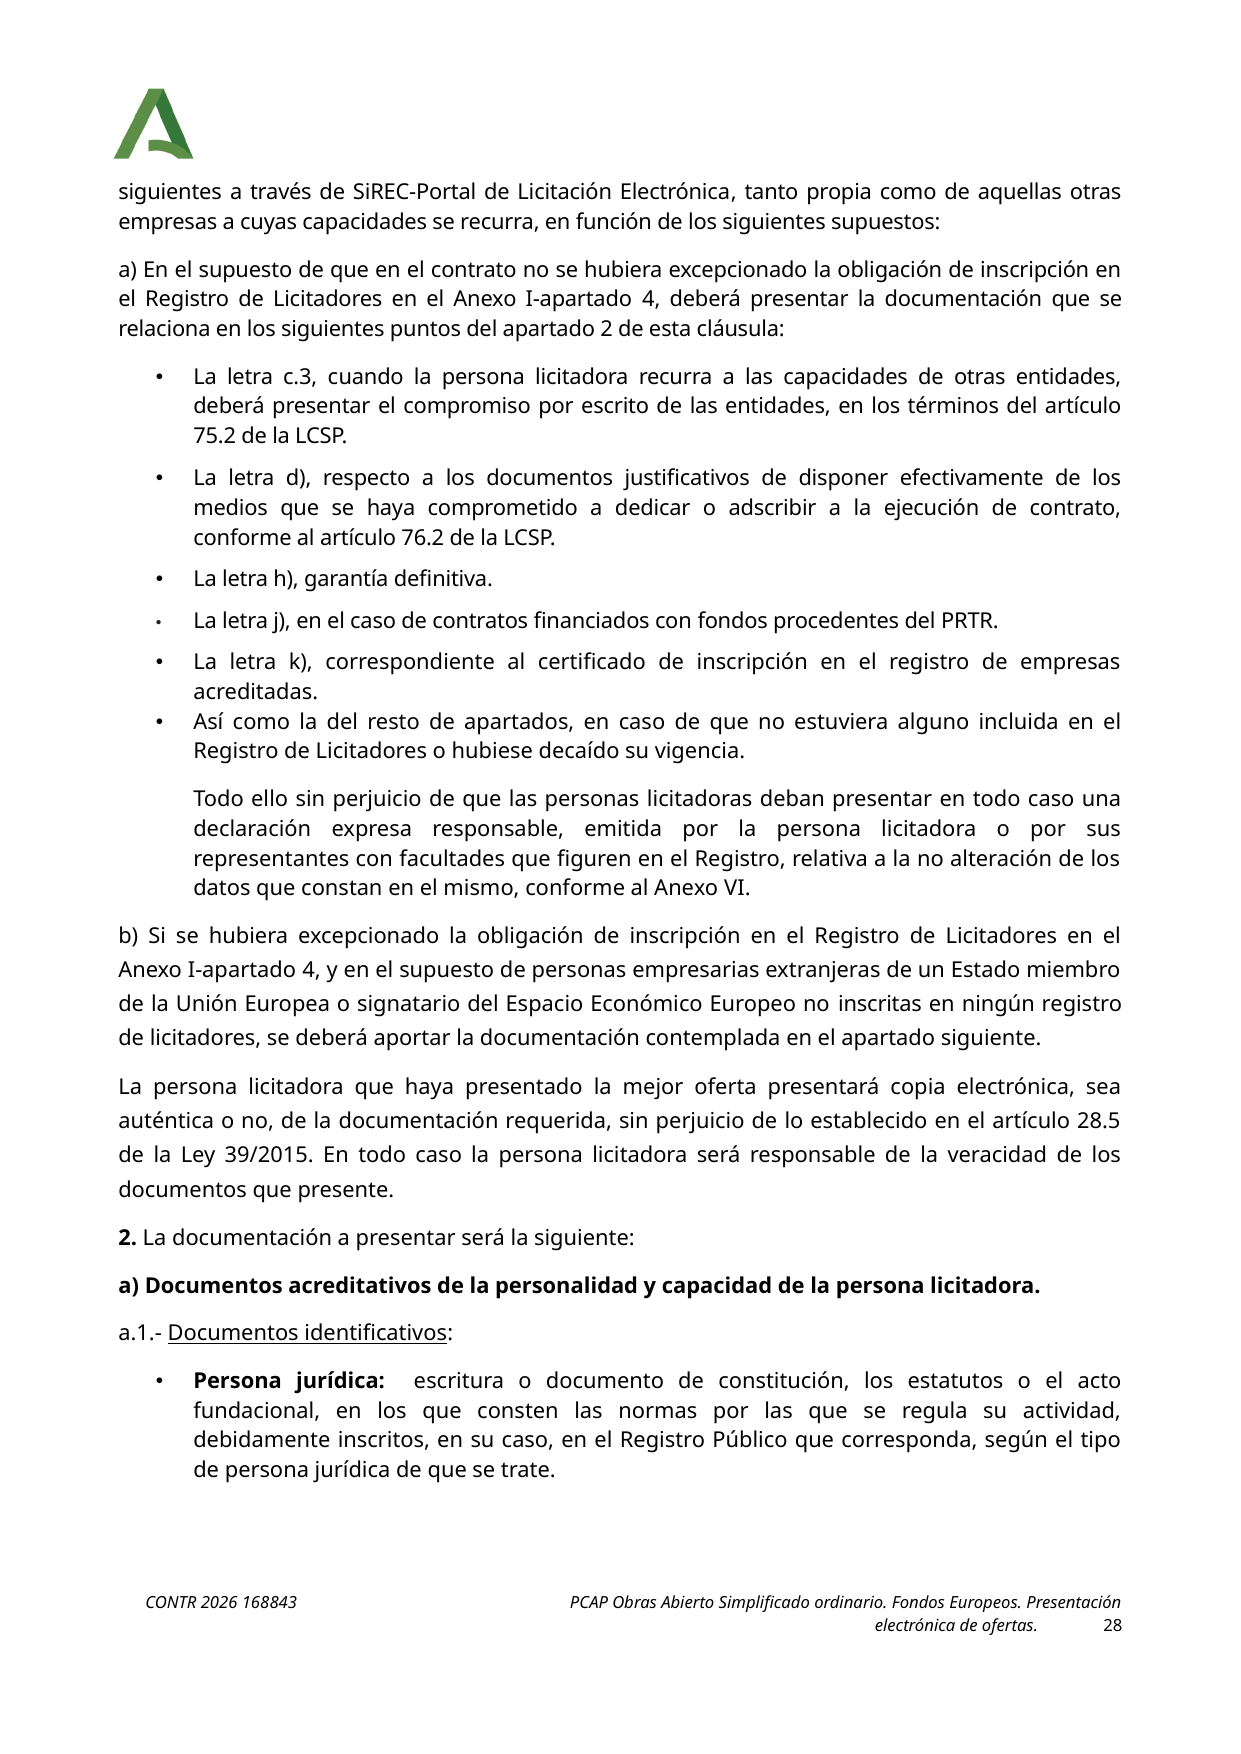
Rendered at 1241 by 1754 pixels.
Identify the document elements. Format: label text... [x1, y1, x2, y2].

list La letra h), garantía definitiva. [156, 563, 1122, 593]
list Así como la del resto de apartados, en caso de que no estuviera alguno incluida en el Registro de Licitadores o hubiese decaído su vigencia. [156, 706, 1122, 765]
list b) Si se hubiera excepcionado la obligación de inscripción en el Registro de Licitadores en el Anexo I-apartado 4, y en el supuesto de personas empresarias extranjeras de un Estado miembro de la Unión Europea o signatario del Espacio Económico Europeo no inscritas en ningún registro de licitadores, se deberá aportar la documentación contemplada en el apartado siguiente. [118, 920, 1122, 1052]
list La persona licitadora que haya presentado la mejor oferta presentará copia electrónica, sea auténtica o no, de la documentación requerida, sin perjuicio de lo establecido en el artículo 28.5 de la Ley 39/2015. En todo caso la persona licitadora será responsable de la veracidad de los documentos que presente. [118, 1071, 1122, 1203]
list La letra k), correspondiente al certificado de inscripción en el registro de empresas acreditadas. [156, 646, 1122, 706]
list Persona jurídica: escritura o documento de constitución, los estatutos o el acto fundacional, en los que consten las normas por las que se regula su actividad, debidamente inscritos, en su caso, en el Registro Público que corresponda, según el tipo de persona jurídica de que se trate. [156, 1365, 1122, 1484]
list Todo ello sin perjuicio de que las personas licitadoras deban presentar en todo caso una declaración expresa responsable, emitida por la persona licitadora o por sus representantes con facultades que figuren en el Registro, relativa a la no alteración de los datos que constan en el mismo, conforme al Anexo VI. [156, 783, 1122, 902]
text a) En el supuesto de que en el contrato no se hubiera excepcionado la obligación de inscripción en el Registro de Licitadores en el Anexo I-apartado 4, deberá presentar la documentación que se relaciona en los siguientes puntos del apartado 2 de esta cláusula: [118, 254, 1122, 343]
text a) Documentos acreditativos de la personalidad y capacidad de la persona licitadora. [118, 1270, 1122, 1300]
text a.1.- Documentos identificativos: [118, 1317, 1122, 1347]
text 2. La documentación a presentar será la siguiente: [118, 1222, 1122, 1252]
list La letra d), respecto a los documentos justificativos de disponer efectivamente de los medios que se haya comprometido a dedicar o adscribir a la ejecución de contrato, conforme al artículo 76.2 de la LCSP. [156, 462, 1122, 551]
text siguientes a través de SiREC-Portal de Licitación Electrónica, tanto propia como de aquellas otras empresas a cuyas capacidades se recurra, en función de los siguientes supuestos: [118, 176, 1122, 236]
list La letra j), en el caso de contratos financiados con fondos procedentes del PRTR. [156, 604, 1122, 634]
list La letra c.3, cuando la persona licitadora recurra a las capacidades de otras entidades, deberá presentar el compromiso por escrito de las entidades, en los términos del artículo 75.2 de la LCSP. [156, 361, 1122, 450]
picture [109, 84, 198, 163]
